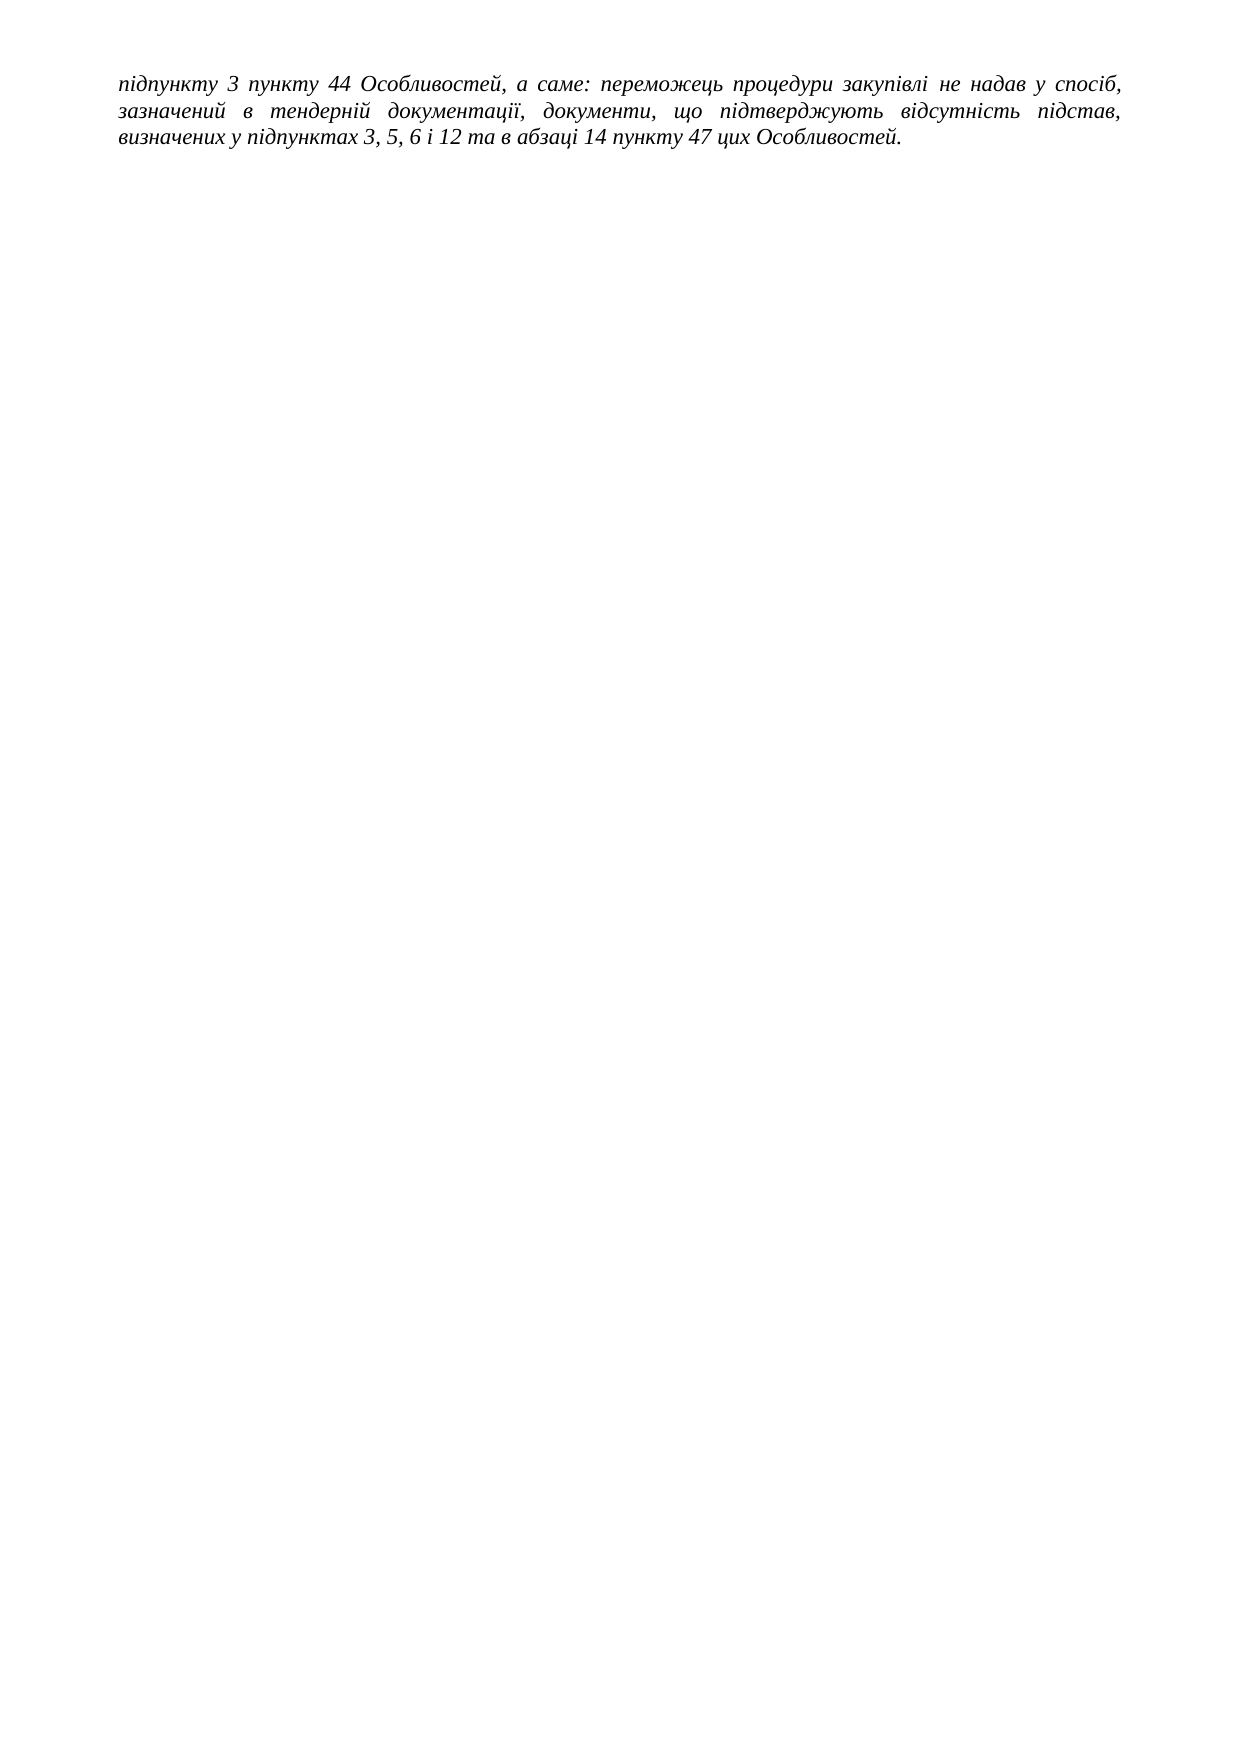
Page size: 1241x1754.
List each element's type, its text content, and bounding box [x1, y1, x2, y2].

text підпункту 3 пункту 44 Особливостей, а саме: переможець процедури закупівлі не надав у спосіб, зазначений в тендерній документації, документи, що підтверджують відсутність підстав, визначених у підпунктах 3, 5, 6 і 12 та в абзаці 14 пункту 47 цих Особливостей. [118, 71, 1122, 149]
